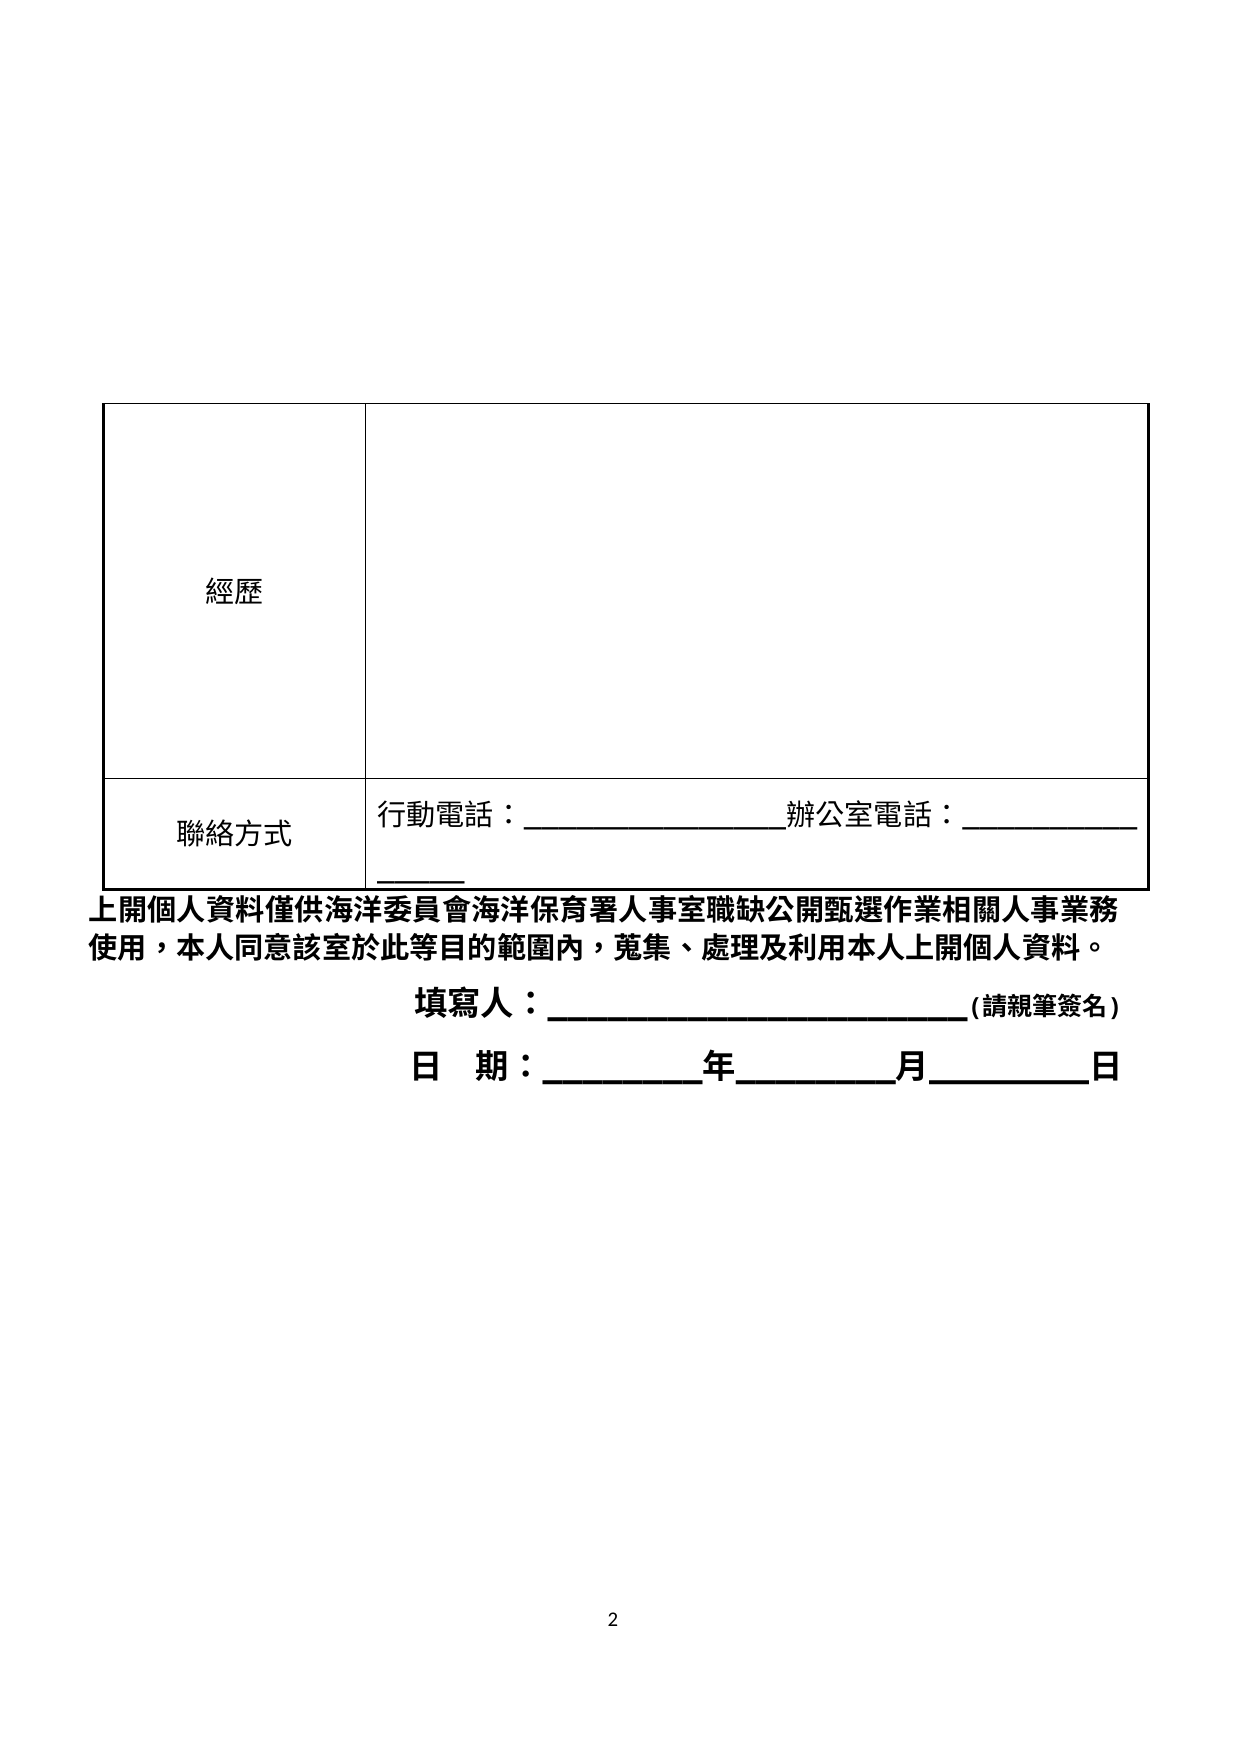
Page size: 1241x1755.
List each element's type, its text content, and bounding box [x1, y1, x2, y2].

table_cell 聯絡方式 [105, 779, 365, 888]
text 填寫人：_____________________(請親筆簽名) [103, 966, 1122, 1028]
table_cell 經歷 [105, 404, 365, 778]
table_cell [366, 404, 1147, 778]
text 上開個人資料僅供海洋委員會海洋保育署人事室職缺公開甄選作業相關人事業務使用，本人同意該室於此等目的範圍內，蒐集、處理及利用本人上開個人資料。 [88, 891, 1122, 966]
text 日 期：________年________月________日 [103, 1028, 1122, 1091]
table_cell 行動電話：_______________辦公室電話：_______________ [366, 779, 1147, 888]
